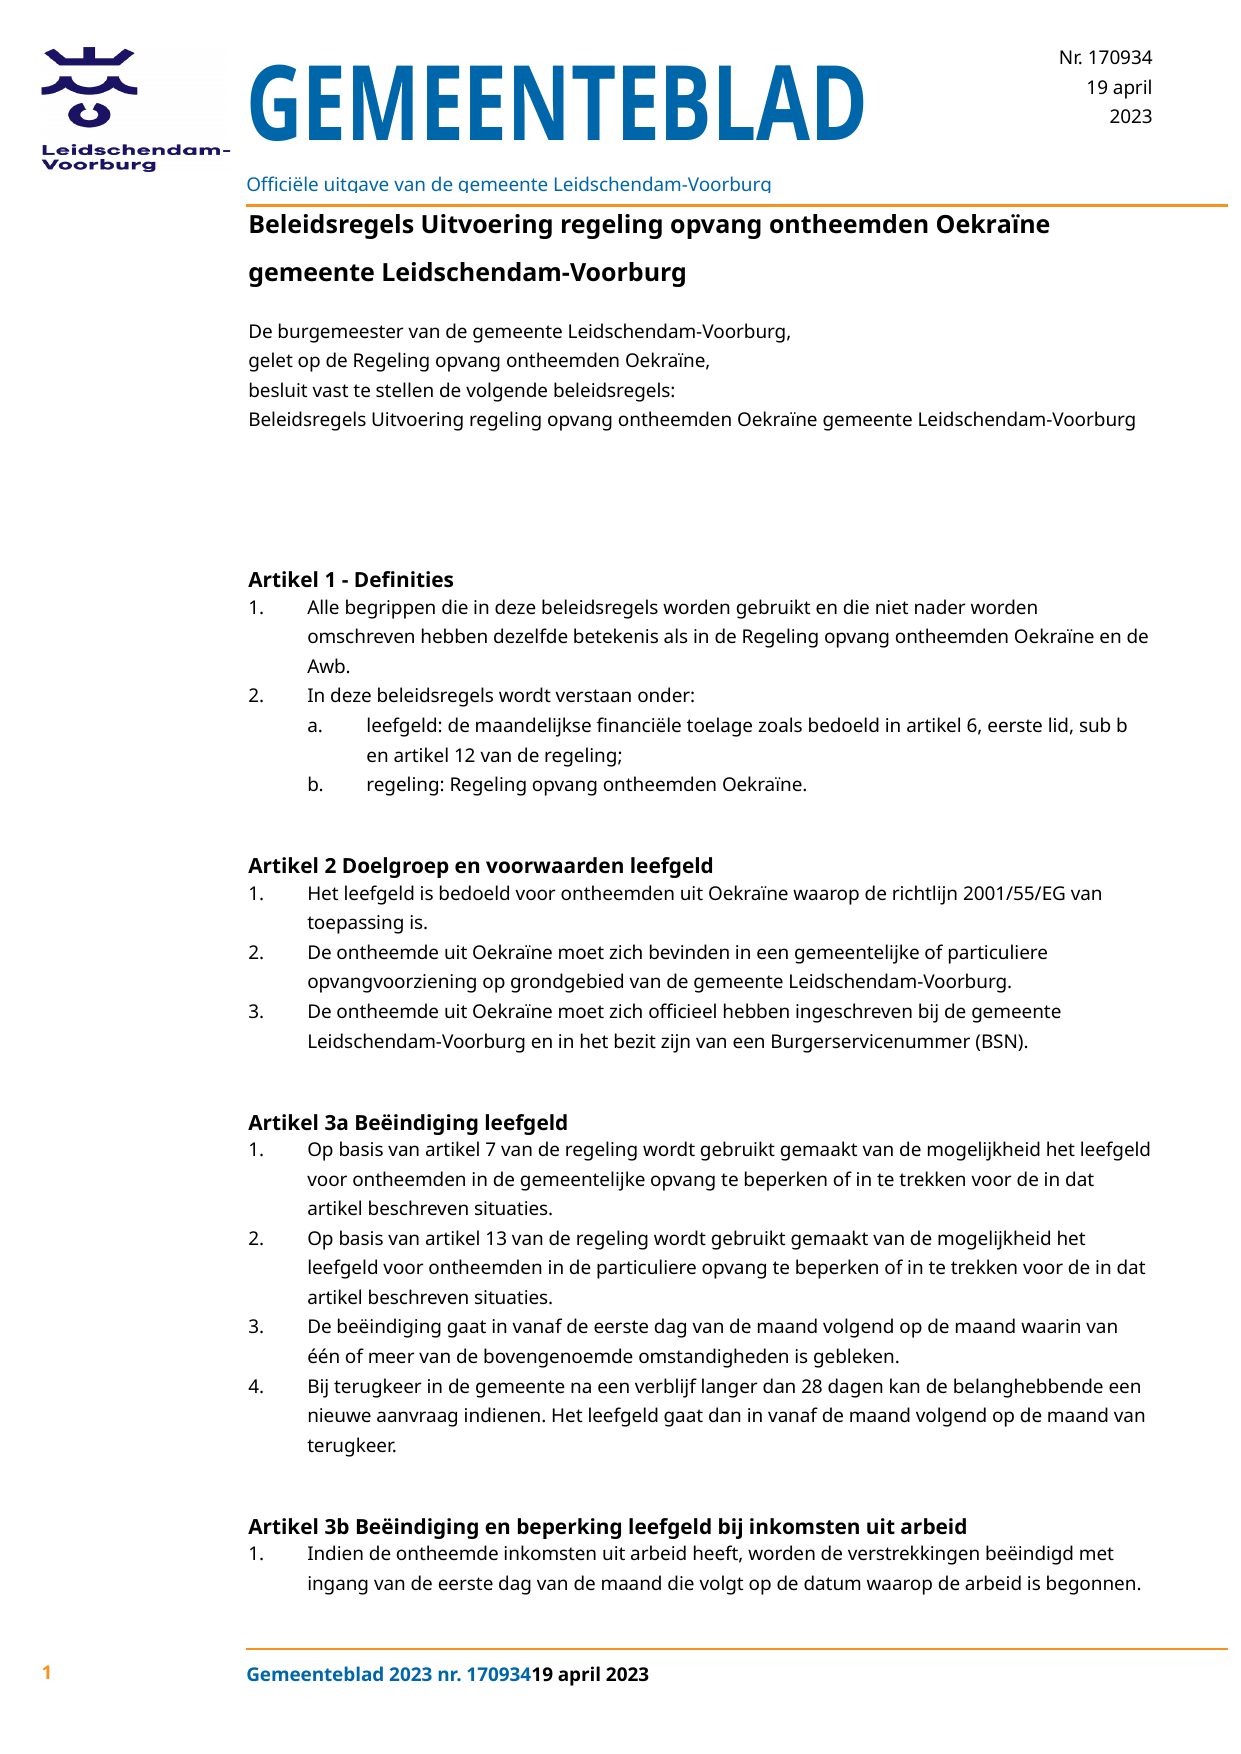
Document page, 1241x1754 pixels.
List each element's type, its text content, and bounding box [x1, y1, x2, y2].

list Op basis van artikel 13 van de regeling wordt gebruikt gemaakt van de mogelijkheid het leefgeld voor ontheemden in de particuliere opvang te beperken of in te trekken voor de in dat artikel beschreven situaties. [248, 1225, 1152, 1310]
list De beëindiging gaat in vanaf de eerste dag van de maand volgend op de maand waarin van één of meer van de bovengenoemde omstandigheden is gebleken. [248, 1314, 1152, 1369]
list In deze beleidsregels wordt verstaan onder: [248, 683, 1152, 708]
text De burgemeester van de gemeente Leidschendam-Voorburg, [248, 318, 1152, 344]
list Indien de ontheemde inkomsten uit arbeid heeft, worden de verstrekkingen beëindigd met ingang van de eerste dag van de maand die volgt op de datum waarop de arbeid is begonnen. [248, 1541, 1152, 1596]
list De ontheemde uit Oekraïne moet zich officieel hebben ingeschreven bij de gemeente Leidschendam-Voorburg en in het bezit zijn van een Burgerservicenummer (BSN). [248, 998, 1152, 1053]
text Artikel 3a Beëindiging leefgeld [248, 1108, 1152, 1136]
text Beleidsregels Uitvoering regeling opvang ontheemden Oekraïne gemeente Leidschendam-Voorburg [248, 407, 1152, 432]
list Bij terugkeer in de gemeente na een verblijf langer dan 28 dagen kan de belanghebbende een nieuwe aanvraag indienen. Het leefgeld gaat dan in vanaf de maand volgend op de maand van terugkeer. [248, 1373, 1152, 1458]
text gelet op de Regeling opvang ontheemden Oekraïne, [248, 347, 1152, 373]
text Beleidsregels Uitvoering regeling opvang ontheemden Oekraïne gemeente Leidschendam-Voorburg [248, 207, 1152, 288]
text Artikel 2 Doelgroep en voorwaarden leefgeld [248, 851, 1152, 880]
list Alle begrippen die in deze beleidsregels worden gebruikt en die niet nader worden omschreven hebben dezelfde betekenis als in de Regeling opvang ontheemden Oekraïne en de Awb. [248, 594, 1152, 679]
text Artikel 1 - Definities [248, 566, 1152, 594]
list Het leefgeld is bedoeld voor ontheemden uit Oekraïne waarop de richtlijn 2001/55/EG van toepassing is. [248, 880, 1152, 935]
text besluit vast te stellen de volgende beleidsregels: [248, 377, 1152, 403]
list De ontheemde uit Oekraïne moet zich bevinden in een gemeentelijke of particuliere opvangvoorziening op grondgebied van de gemeente Leidschendam-Voorburg. [248, 939, 1152, 994]
text Artikel 3b Beëindiging en beperking leefgeld bij inkomsten uit arbeid [248, 1512, 1152, 1541]
list Op basis van artikel 7 van de regeling wordt gebruikt gemaakt van de mogelijkheid het leefgeld voor ontheemden in de gemeentelijke opvang te beperken of in te trekken voor de in dat artikel beschreven situaties. [248, 1136, 1152, 1221]
list leefgeld: de maandelijkse financiële toelage zoals bedoeld in artikel 6, eerste lid, sub b en artikel 12 van de regeling; [307, 712, 1152, 768]
list regeling: Regeling opvang ontheemden Oekraïne. [307, 771, 1152, 797]
picture [41, 47, 231, 172]
